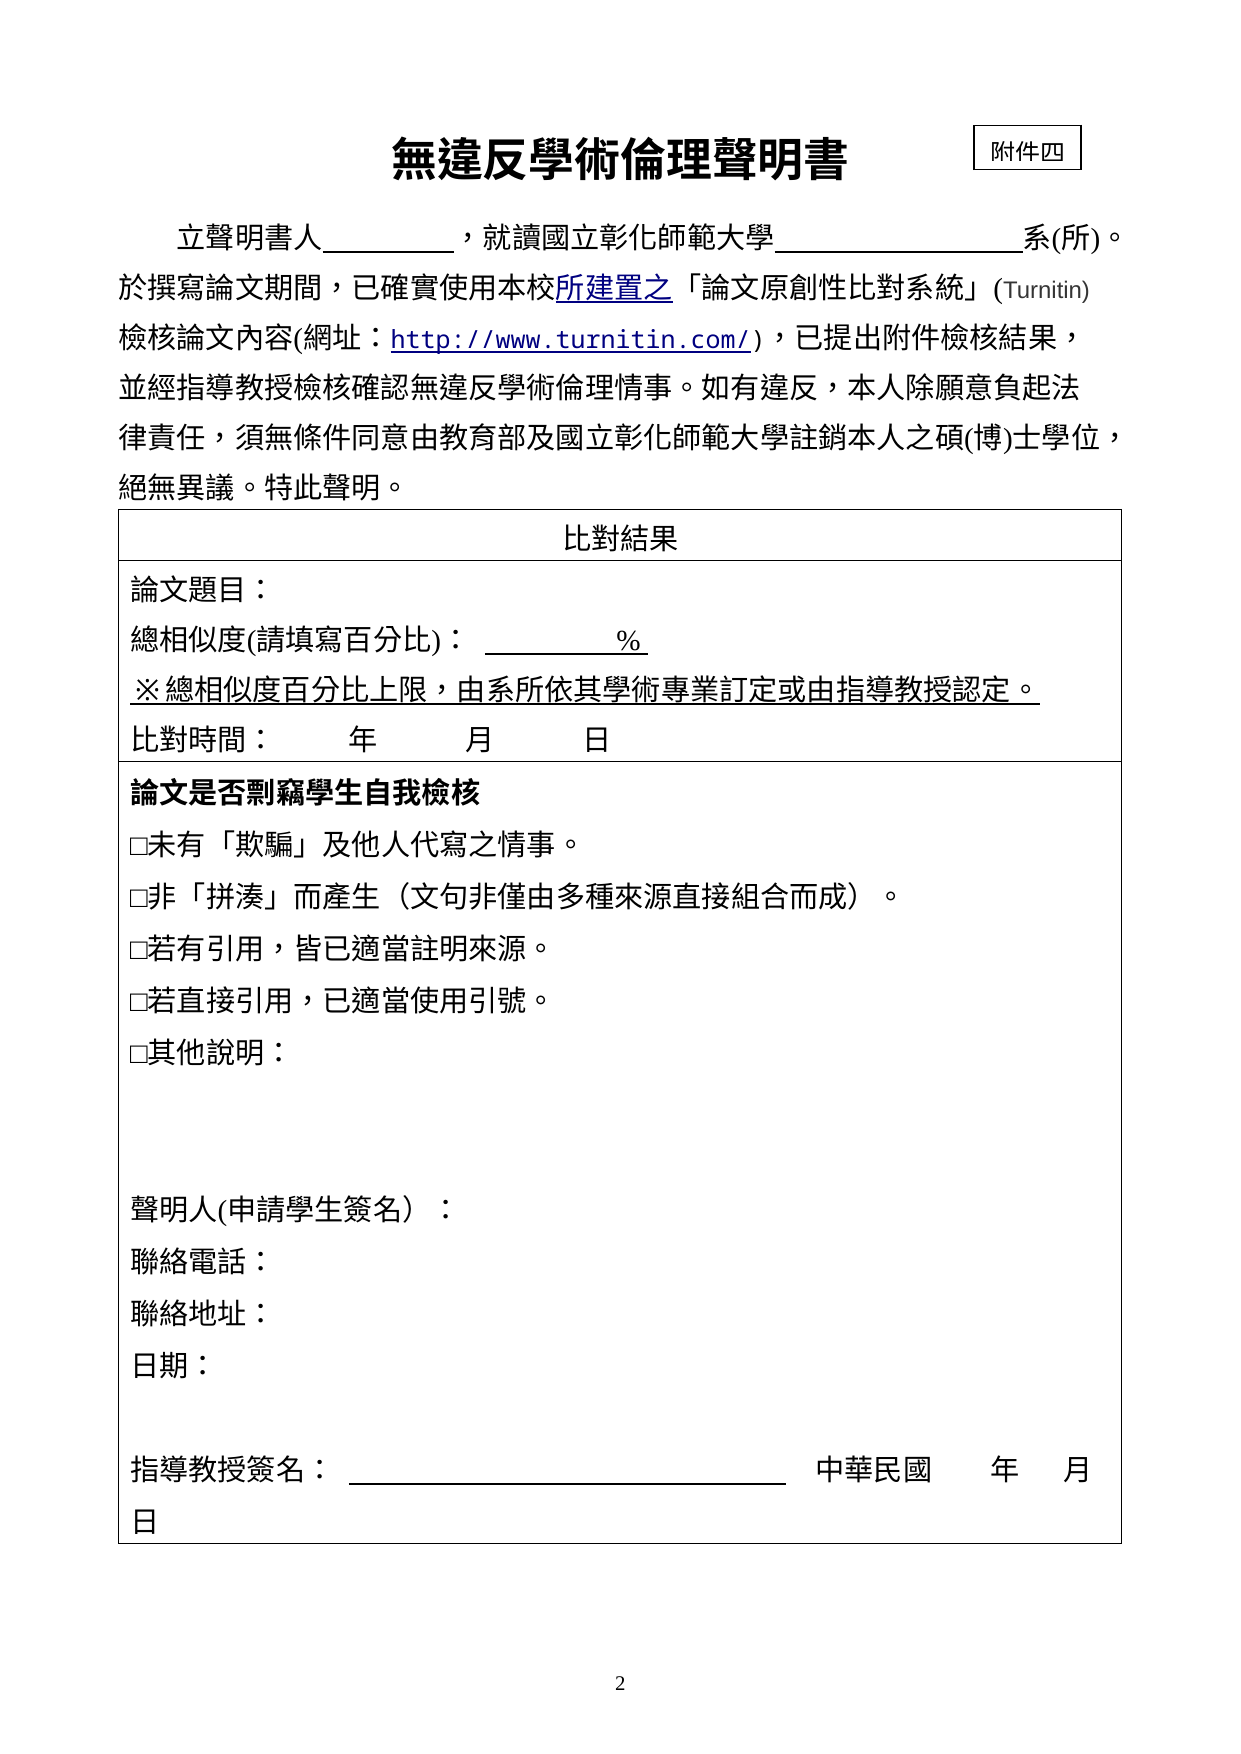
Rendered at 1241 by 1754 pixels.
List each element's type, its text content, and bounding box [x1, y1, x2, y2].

text 立聲明書人 ，就讀國立彰化師範大學 系(所)。於撰寫論文期間，已確實使用本校所建置之「論文原創性比對系統」(Turnitin)檢核論文內容(網址：http://www.turnitin.com/)，已提出附件檢核結果，並經指導教授檢核確認無違反學術倫理情事。如有違反，本人除願意負起法律責任，須無條件同意由教育部及國立彰化師範大學註銷本人之碩(博)士學位，絕無異議。特此聲明。 [975, 126, 1080, 169]
table_cell 論文是否剽竊學生自我檢核 □未有「欺騙」及他人代寫之情事。 □非「拼湊」而產生（文句非僅由多種來源直接組合而成）。 □若有引用，皆已適當註明來源。 □若直接引用，已適當使用引號。 □其他說明： 聲明人(申請學生簽名）： 聯絡電話： 聯絡地址： 日期： 指導教授簽名： 中華民國 年 月 日 [119, 762, 1121, 1543]
text 無違反學術倫理聲明書 [118, 84, 1122, 209]
text 附件四 [990, 133, 1065, 161]
text 立聲明書人 ，就讀國立彰化師範大學 系(所)。於撰寫論文期間，已確實使用本校所建置之「論文原創性比對系統」(Turnitin)檢核論文內容(網址：http://www.turnitin.com/)，已提出附件檢核結果，並經指導教授檢核確認無違反學術倫理情事。如有違反，本人除願意負起法律責任，須無條件同意由教育部及國立彰化師範大學註銷本人之碩(博)士學位，絕無異議。特此聲明。 [118, 209, 1103, 509]
table_header 比對結果 [119, 510, 1121, 560]
table_cell 論文題目： 總相似度(請填寫百分比)： % ※總相似度百分比上限，由系所依其學術專業訂定或由指導教授認定。 比對時間： 年 月 日 [119, 561, 1121, 761]
